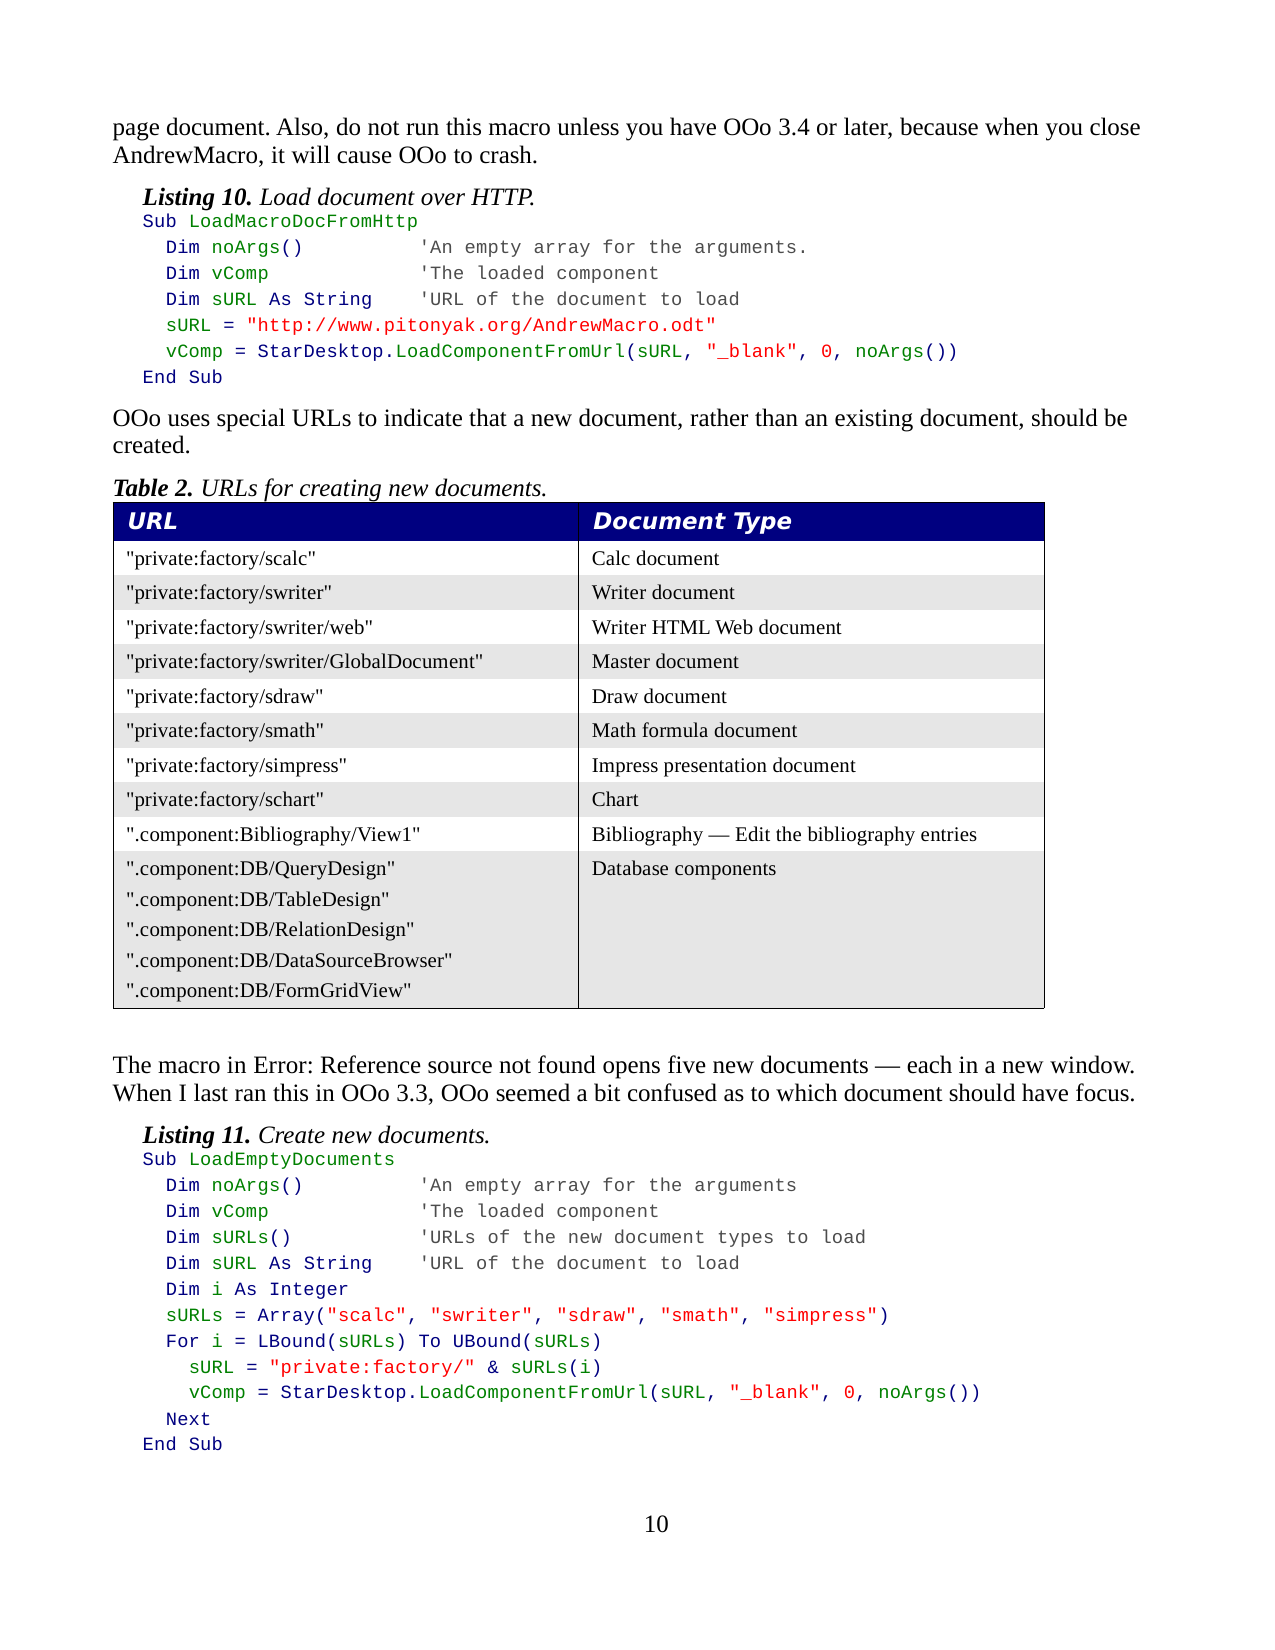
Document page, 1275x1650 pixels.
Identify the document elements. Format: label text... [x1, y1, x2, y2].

table_cell Draw document [579, 679, 1044, 713]
table_cell "private:factory/swriter/GlobalDocument" [114, 644, 578, 679]
table_cell "private:factory/scalc" [114, 541, 578, 575]
text sURL = "http://www.pitonyak.org/AndrewMacro.odt" [142, 315, 1200, 337]
text OOo uses special URLs to indicate that a new document, rather than an existing document, should be created. [112, 403, 1200, 459]
text Table 2. URLs for creating new documents. [112, 474, 1200, 502]
text For i = LBound(sURLs) To UBound(sURLs) [142, 1331, 1200, 1352]
text Dim sURL As String 'URL of the document to load [142, 1253, 1200, 1275]
list Listing 11. Create new documents. [142, 1121, 1200, 1149]
table_cell "private:factory/smath" [114, 713, 578, 748]
text Dim noArgs() 'An empty array for the arguments. [142, 237, 1200, 259]
text The macro in Listing 11 opens five new documents — each in a new window. When I last ran this in OOo 3.3, OOo seemed a bit confused as to which document should have focus. [112, 1051, 1200, 1107]
table_cell "private:factory/sdraw" [114, 679, 578, 713]
text End Sub [142, 1435, 1200, 1456]
table_cell Calc document [579, 541, 1044, 575]
text The URL may indicate a local file, or even a file on the Internet (see Listing 10). I recommend obtaining a high-speed Internet connection before running this macro because it loads a 500-page document. Also, do not run this macro unless you have OOo 3.4 or later, because when you close AndrewMacro, it will cause OOo to crash. [112, 112, 1200, 168]
text Dim noArgs() 'An empty array for the arguments [142, 1175, 1200, 1197]
table_cell Bibliography — Edit the bibliography entries [579, 817, 1044, 851]
table_cell "private:factory/simpress" [114, 748, 578, 782]
text Dim sURLs() 'URLs of the new document types to load [142, 1227, 1200, 1249]
table_cell Writer document [579, 575, 1044, 610]
text Dim i As Integer [142, 1279, 1200, 1301]
list Listing 10. Load document over HTTP. [142, 183, 1200, 211]
table_cell ".component:Bibliography/View1" [114, 817, 578, 851]
text Sub LoadMacroDocFromHttp [142, 211, 1200, 233]
table_cell Master document [579, 644, 1044, 679]
table_cell "private:factory/swriter/web" [114, 610, 578, 644]
table_cell "private:factory/swriter" [114, 575, 578, 610]
table_cell Database components [579, 851, 1044, 1008]
text End Sub [142, 367, 1200, 388]
text Sub LoadEmptyDocuments [142, 1149, 1200, 1171]
table_cell Impress presentation document [579, 748, 1044, 782]
text vComp = StarDesktop.LoadComponentFromUrl(sURL, "_blank", 0, noArgs()) [142, 341, 1200, 362]
text Dim vComp 'The loaded component [142, 263, 1200, 285]
table_cell Writer HTML Web document [579, 610, 1044, 644]
table_header Document Type [579, 503, 1044, 541]
table_cell Math formula document [579, 713, 1044, 748]
text Dim sURL As String 'URL of the document to load [142, 289, 1200, 311]
text sURL = "private:factory/" & sURLs(i) [142, 1357, 1200, 1378]
text Dim vComp 'The loaded component [142, 1201, 1200, 1223]
table_cell "private:factory/schart" [114, 782, 578, 817]
text sURLs = Array("scalc", "swriter", "sdraw", "smath", "simpress") [142, 1305, 1200, 1327]
table_header URL [114, 503, 578, 541]
table_cell Chart [579, 782, 1044, 817]
text vComp = StarDesktop.LoadComponentFromUrl(sURL, "_blank", 0, noArgs()) [142, 1383, 1200, 1404]
table_cell ".component:DB/QueryDesign" ".component:DB/TableDesign" ".component:DB/RelationDesign" ".component:DB/DataSourceBrowser" ".component:DB/FormGridView" [114, 851, 578, 1008]
text Next [142, 1409, 1200, 1430]
